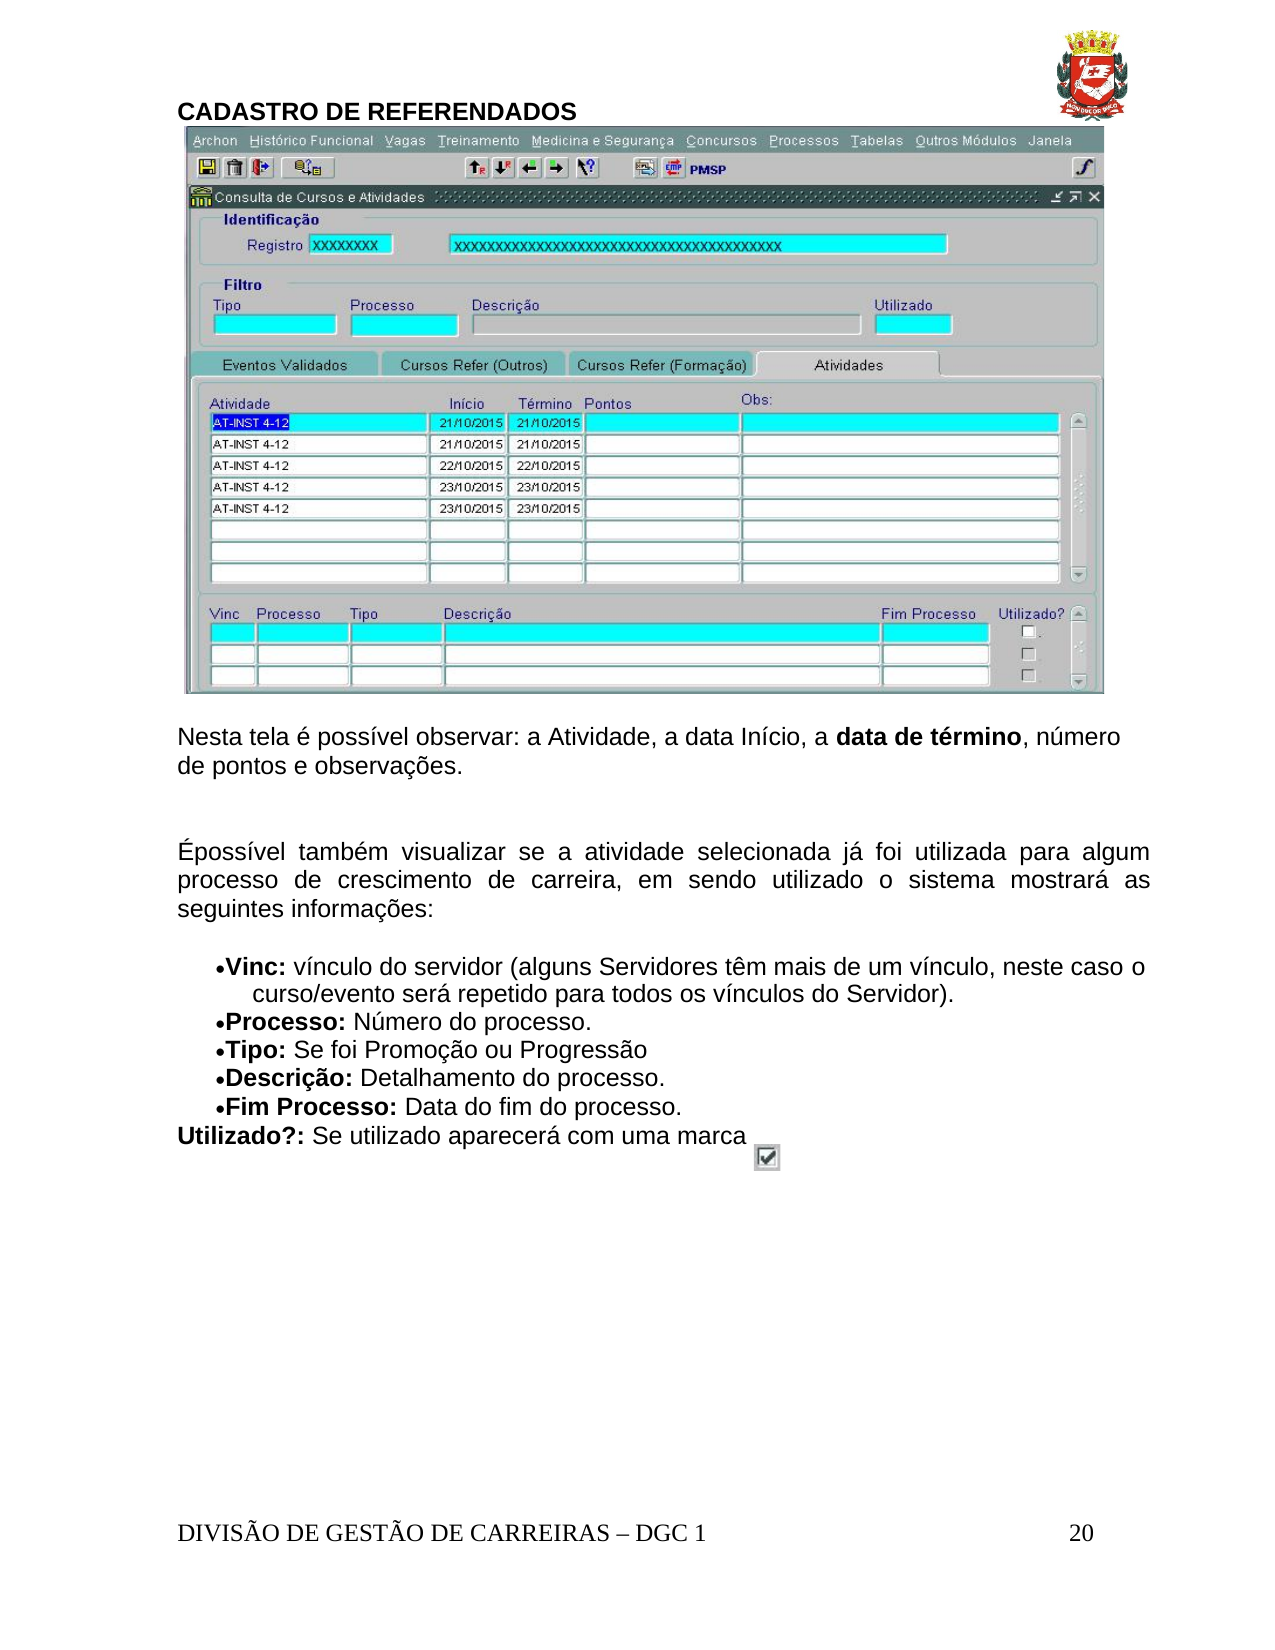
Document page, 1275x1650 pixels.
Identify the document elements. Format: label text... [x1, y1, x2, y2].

list possível também visualizar se a atividade selecionada já foi utilizada para algum processo de crescimento de carreira, em sendo utilizado o sistema mostrará as seguintes informações: [177, 837, 1152, 923]
list Tipo: Se foi Promoção ou Progressão [215, 1036, 1152, 1064]
table_header 20 [888, 1518, 1094, 1547]
list Vinc: vínculo do servidor (alguns Servidores têm mais de um vínculo, neste caso o curso/evento será repetido para todos os vínculos do Servidor). [215, 953, 1152, 1008]
text CADASTRO DE REFERENDADOS [177, 97, 1152, 126]
list Descrição: Detalhamento do processo. [215, 1064, 1152, 1092]
table_header DIVISÃO DE GESTÃO DE CARREIRAS – DGC 1 [177, 1518, 887, 1547]
text Utilizado?: Se utilizado aparecerá com uma marca [177, 1121, 1152, 1171]
list Processo: Número do processo. [215, 1008, 1152, 1036]
list Fim Processo: Data do fim do processo. [215, 1092, 1152, 1121]
text Nesta tela é possível observar: a Atividade, a data Início, a data de término, número de pontos e observações. [177, 722, 1152, 779]
